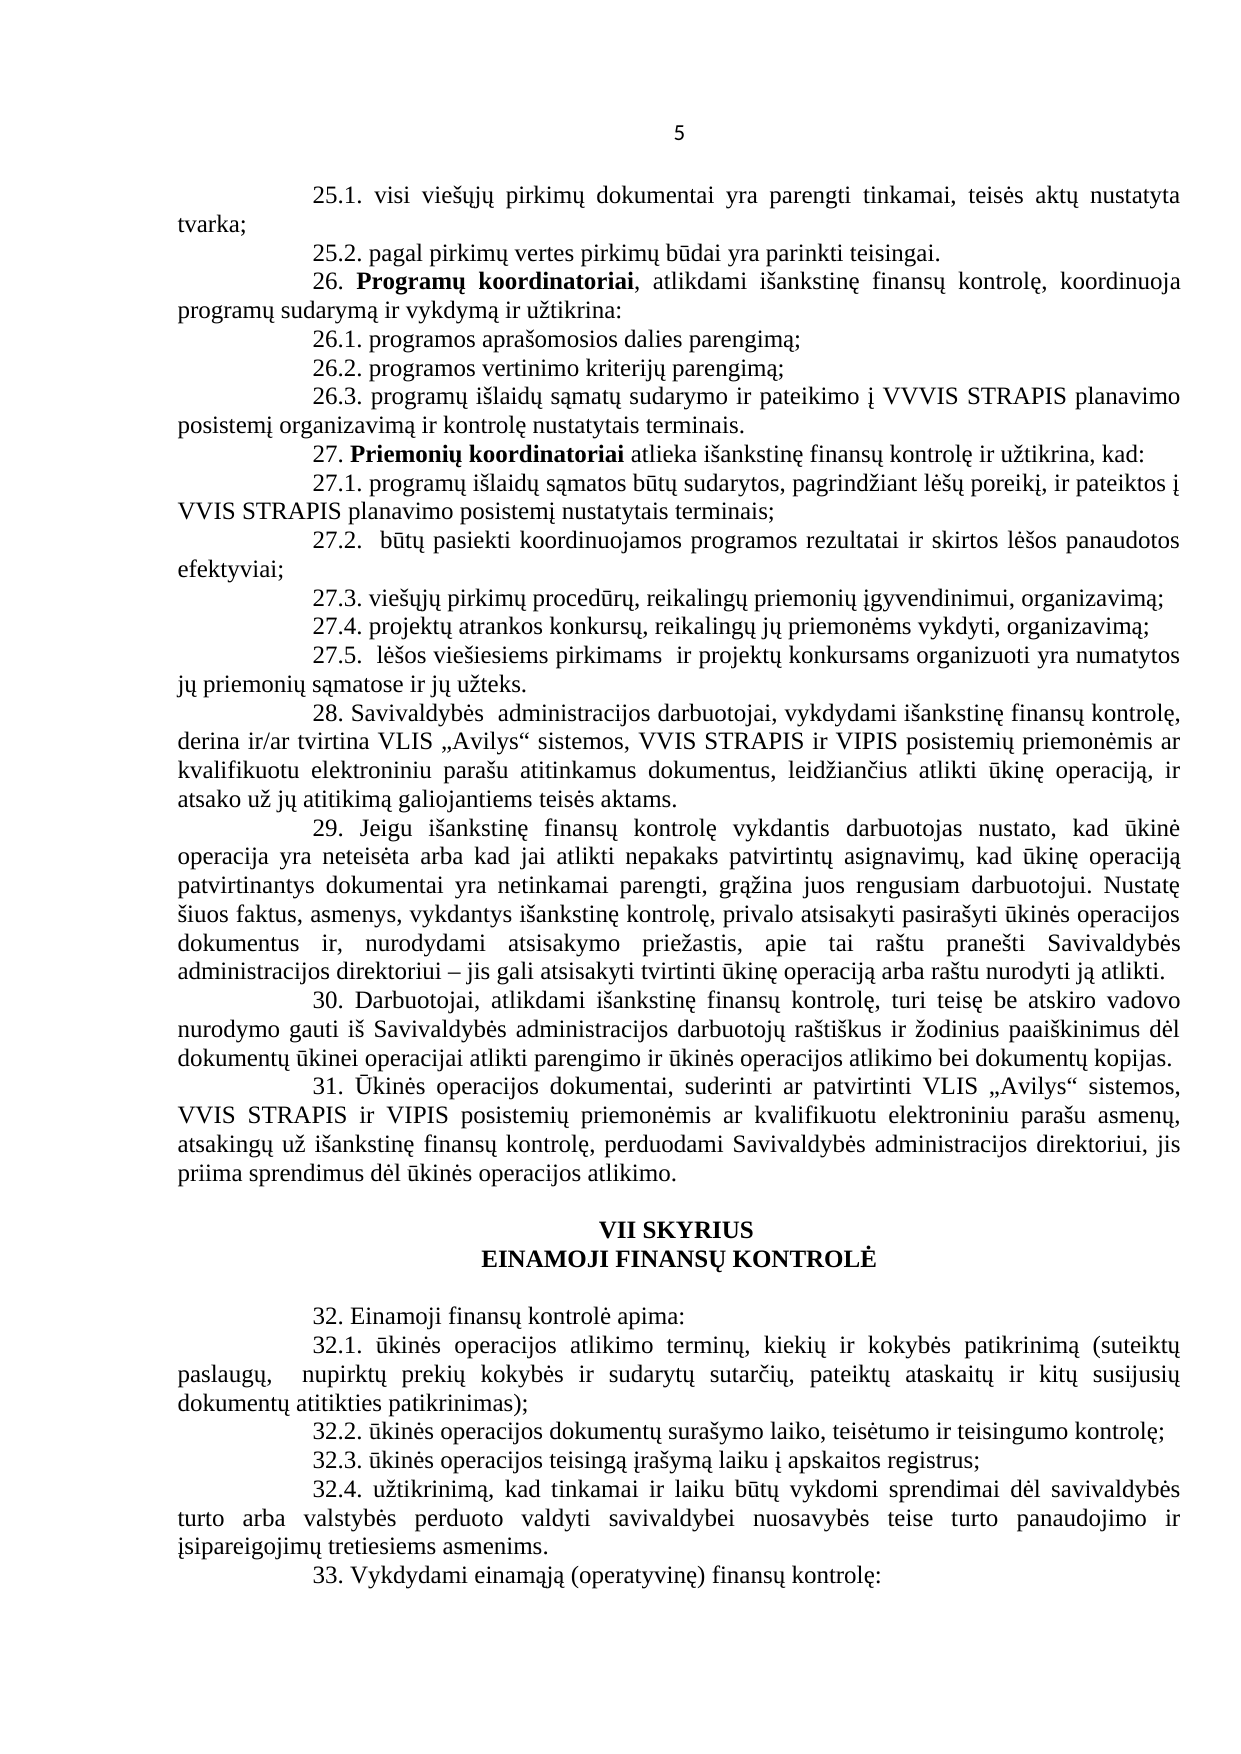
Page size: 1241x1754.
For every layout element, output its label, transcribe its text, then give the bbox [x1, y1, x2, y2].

text 32. Einamoji finansų kontrolė apima: [177, 1301, 1181, 1330]
text 26.2. programos vertinimo kriterijų parengimą; [177, 353, 1181, 381]
text EINAMOJI FINANSŲ KONTROLĖ [177, 1244, 1181, 1273]
text 27. Priemonių koordinatoriai atlieka išankstinę finansų kontrolę ir užtikrina, kad: [177, 439, 1181, 468]
text 31. Ūkinės operacijos dokumentai, suderinti ar patvirtinti VLIS „Avilys“ sistemos, VVIS STRAPIS ir VIPIS posistemių priemonėmis ar kvalifikuotu elektroniniu parašu asmenų, atsakingų už išankstinę finansų kontrolę, perduodami Savivaldybės administracijos direktoriui, jis priima sprendimus dėl ūkinės operacijos atlikimo. [177, 1071, 1181, 1186]
text 25.2. pagal pirkimų vertes pirkimų būdai yra parinkti teisingai. [177, 238, 1181, 266]
text 32.2. ūkinės operacijos dokumentų surašymo laiko, teisėtumo ir teisingumo kontrolę; [177, 1416, 1181, 1445]
text 27.4. projektų atrankos konkursų, reikalingų jų priemonėms vykdyti, organizavimą; [177, 611, 1181, 640]
text 27.5. lėšos viešiesiems pirkimams ir projektų konkursams organizuoti yra numatytos jų priemonių sąmatose ir jų užteks. [177, 640, 1181, 698]
text 29. Jeigu išankstinę finansų kontrolę vykdantis darbuotojas nustato, kad ūkinė operacija yra neteisėta arba kad jai atlikti nepakaks patvirtintų asignavimų, kad ūkinę operaciją patvirtinantys dokumentai yra netinkamai parengti, grąžina juos rengusiam darbuotojui. Nustatę šiuos faktus, asmenys, vykdantys išankstinę kontrolę, privalo atsisakyti pasirašyti ūkinės operacijos dokumentus ir, nurodydami atsisakymo priežastis, apie tai raštu pranešti Savivaldybės administracijos direktoriui – jis gali atsisakyti tvirtinti ūkinę operaciją arba raštu nurodyti ją atlikti. [177, 813, 1181, 985]
text 27.2. būtų pasiekti koordinuojamos programos rezultatai ir skirtos lėšos panaudotos efektyviai; [177, 525, 1181, 583]
text 32.3. ūkinės operacijos teisingą įrašymą laiku į apskaitos registrus; [177, 1445, 1181, 1474]
text VII SKYRIUS [177, 1215, 1181, 1244]
text 27.3. viešųjų pirkimų procedūrų, reikalingų priemonių įgyvendinimui, organizavimą; [177, 583, 1181, 611]
text 32.1. ūkinės operacijos atlikimo terminų, kiekių ir kokybės patikrinimą (suteiktų paslaugų, nupirktų prekių kokybės ir sudarytų sutarčių, pateiktų ataskaitų ir kitų susijusių dokumentų atitikties patikrinimas); [177, 1330, 1181, 1416]
text 30. Darbuotojai, atlikdami išankstinę finansų kontrolę, turi teisę be atskiro vadovo nurodymo gauti iš Savivaldybės administracijos darbuotojų raštiškus ir žodinius paaiškinimus dėl dokumentų ūkinei operacijai atlikti parengimo ir ūkinės operacijos atlikimo bei dokumentų kopijas. [177, 985, 1181, 1071]
text 32.4. užtikrinimą, kad tinkamai ir laiku būtų vykdomi sprendimai dėl savivaldybės turto arba valstybės perduoto valdyti savivaldybei nuosavybės teise turto panaudojimo ir įsipareigojimų tretiesiems asmenims. [177, 1474, 1181, 1560]
text 28. Savivaldybės administracijos darbuotojai, vykdydami išankstinę finansų kontrolę, derina ir/ar tvirtina VLIS „Avilys“ sistemos, VVIS STRAPIS ir VIPIS posistemių priemonėmis ar kvalifikuotu elektroniniu parašu atitinkamus dokumentus, leidžiančius atlikti ūkinę operaciją, ir atsako už jų atitikimą galiojantiems teisės aktams. [177, 698, 1181, 813]
text 27.1. programų išlaidų sąmatos būtų sudarytos, pagrindžiant lėšų poreikį, ir pateiktos į VVIS STRAPIS planavimo posistemį nustatytais terminais; [177, 468, 1181, 525]
text 26.1. programos aprašomosios dalies parengimą; [177, 324, 1181, 353]
text 25.1. visi viešųjų pirkimų dokumentai yra parengti tinkamai, teisės aktų nustatyta tvarka; [177, 180, 1181, 238]
text 26.3. programų išlaidų sąmatų sudarymo ir pateikimo į VVVIS STRAPIS planavimo posistemį organizavimą ir kontrolę nustatytais terminais. [177, 381, 1181, 439]
text 26. Programų koordinatoriai, atlikdami išankstinę finansų kontrolę, koordinuoja programų sudarymą ir vykdymą ir užtikrina: [177, 266, 1181, 324]
text 33. Vykdydami einamąją (operatyvinę) finansų kontrolę: [177, 1560, 1181, 1589]
